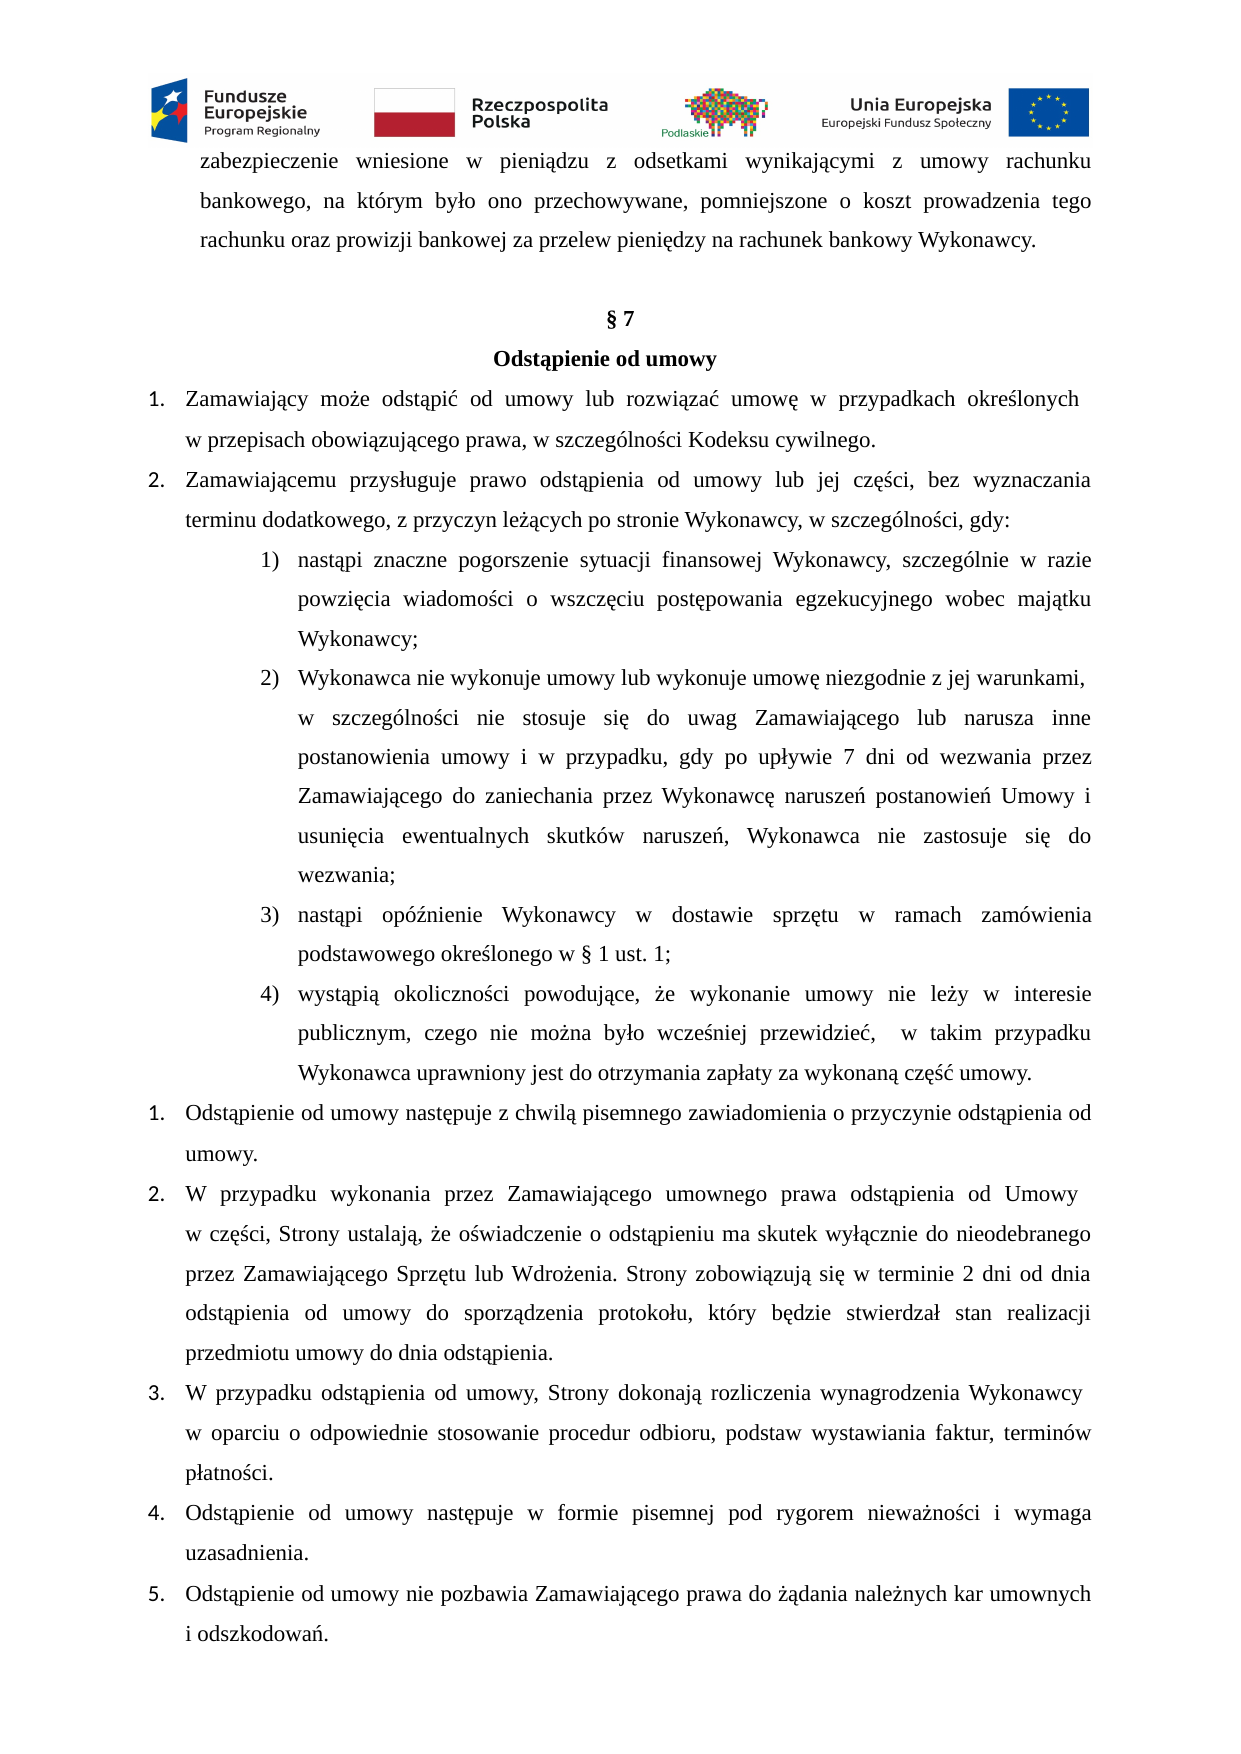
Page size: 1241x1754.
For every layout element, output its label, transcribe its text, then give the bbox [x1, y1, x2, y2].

list W przypadku odstąpienia od umowy, Strony dokonają rozliczenia wynagrodzenia Wykonawcy w oparciu o odpowiednie stosowanie procedur odbioru, podstaw wystawiania faktur, terminów płatności. [148, 1378, 1093, 1485]
list W przypadku wykonania przez Zamawiającego umownego prawa odstąpienia od Umowy w części, Strony ustalają, że oświadczenie o odstąpieniu ma skutek wyłącznie do nieodebranego przez Zamawiającego Sprzętu lub Wdrożenia. Strony zobowiązują się w terminie 2 dni od dnia odstąpienia od umowy do sporządzenia protokołu, który będzie stwierdzał stan realizacji przedmiotu umowy do dnia odstąpienia. [148, 1179, 1093, 1365]
list Odstąpienie od umowy następuje z chwilą pisemnego zawiadomienia o przyczynie odstąpienia od umowy. [148, 1098, 1093, 1166]
list Wykonawca nie wykonuje umowy lub wykonuje umowę niezgodnie z jej warunkami, w szczególności nie stosuje się do uwag Zamawiającego lub narusza inne postanowienia umowy i w przypadku, gdy po upływie 7 dni od wezwania przez Zamawiającego do zaniechania przez Wykonawcę naruszeń postanowień Umowy i usunięcia ewentualnych skutków naruszeń, Wykonawca nie zastosuje się do wezwania; [260, 664, 1093, 888]
list nastąpi znaczne pogorszenie sytuacji finansowej Wykonawcy, szczególnie w razie powzięcia wiadomości o wszczęciu postępowania egzekucyjnego wobec majątku Wykonawcy; [260, 546, 1093, 651]
list nastąpi opóźnienie Wykonawcy w dostawie sprzętu w ramach zamówienia podstawowego określonego w § 1 ust. 1; [260, 901, 1093, 967]
list wystąpią okoliczności powodujące, że wykonanie umowy nie leży w interesie publicznym, czego nie można było wcześniej przewidzieć, w takim przypadku Wykonawca uprawniony jest do otrzymania zapłaty za wykonaną część umowy. [260, 980, 1093, 1085]
picture [147, 73, 1093, 148]
list zabezpieczenie wniesione w pieniądzu z odsetkami wynikającymi z umowy rachunku bankowego, na którym było ono przechowywane, pomniejszone o koszt prowadzenia tego rachunku oraz prowizji bankowej za przelew pieniędzy na rachunek bankowy Wykonawcy. [133, 148, 1093, 253]
list Odstąpienie od umowy nie pozbawia Zamawiającego prawa do żądania należnych kar umownych i odszkodowań. [148, 1579, 1093, 1646]
text Odstąpienie od umowy [148, 345, 1062, 371]
list Zamawiającemu przysługuje prawo odstąpienia od umowy lub jej części, bez wyznaczania terminu dodatkowego, z przyczyn leżących po stronie Wykonawcy, w szczególności, gdy: [148, 465, 1093, 533]
list Zamawiający może odstąpić od umowy lub rozwiązać umowę w przypadkach określonych w przepisach obowiązującego prawa, w szczególności Kodeksu cywilnego. [148, 384, 1093, 452]
list Odstąpienie od umowy następuje w formie pisemnej pod rygorem nieważności i wymaga uzasadnienia. [148, 1498, 1093, 1566]
text § 7 [148, 306, 1093, 332]
